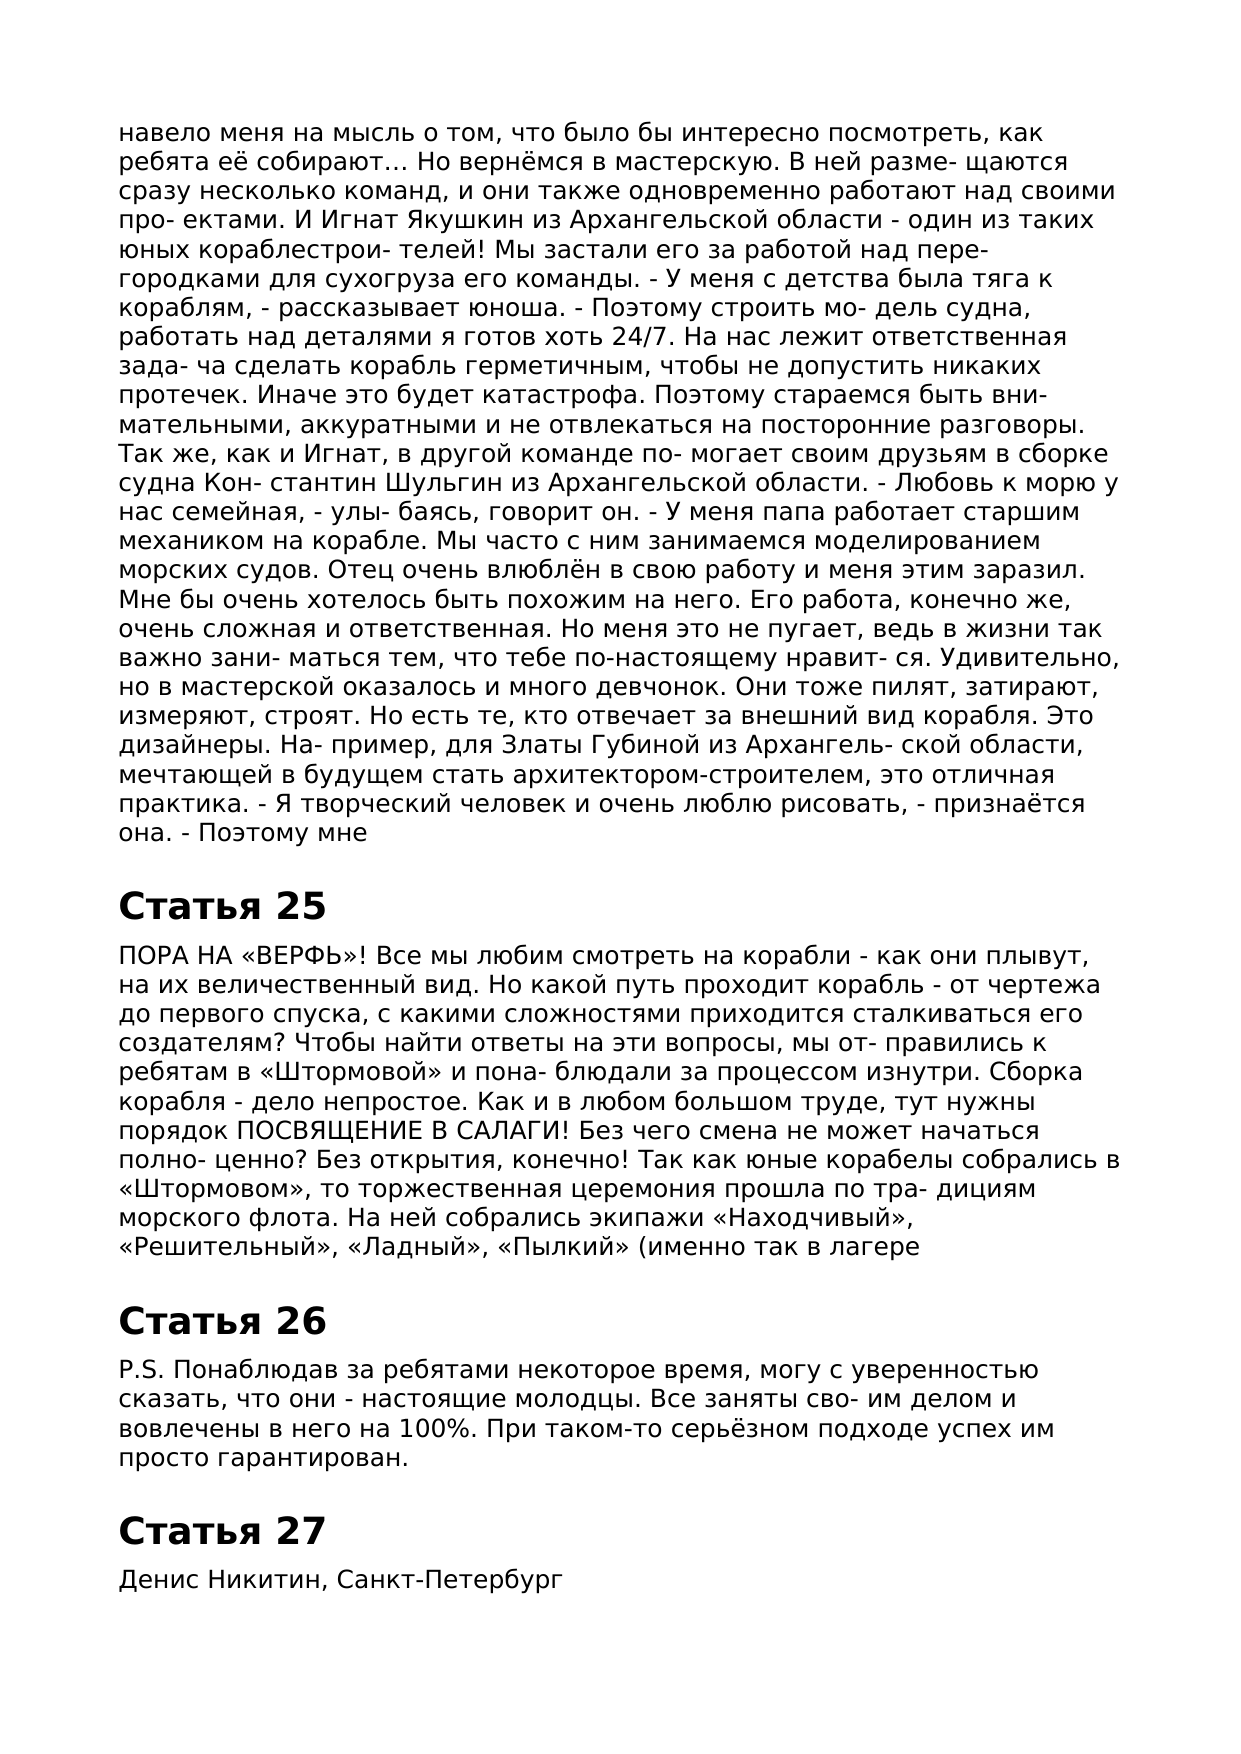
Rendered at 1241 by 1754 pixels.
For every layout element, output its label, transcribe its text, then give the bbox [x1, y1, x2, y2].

subtitle Статья 25 [118, 885, 1122, 928]
text Денис Никитин, Санкт-Петербург [118, 1566, 1122, 1595]
text навело меня на мысль о том, что было бы интересно посмотреть, как ребята её собирают… Но вернёмся в мастерскую. В ней разме- щаются сразу несколько команд, и они также одновременно работают над своими про- ектами. И Игнат Якушкин из Архангельской области - один из таких юных кораблестрои- телей! Мы застали его за работой над пере- городками для сухогруза его команды. - У меня с детства была тяга к кораблям, - рассказывает юноша. - Поэтому строить мо- дель судна, работать над деталями я готов хоть 24/7. На нас лежит ответственная зада- ча сделать корабль герметичным, чтобы не допустить никаких протечек. Иначе это будет катастрофа. Поэтому стараемся быть вни- мательными, аккуратными и не отвлекаться на посторонние разговоры. Так же, как и Игнат, в другой команде по- могает своим друзьям в сборке судна Кон- стантин Шульгин из Архангельской области. - Любовь к морю у нас семейная, - улы- баясь, говорит он. - У меня папа работает старшим механиком на корабле. Мы часто с ним занимаемся моделированием морских судов. Отец очень влюблён в свою работу и меня этим заразил. Мне бы очень хотелось быть похожим на него. Его работа, конечно же, очень сложная и ответственная. Но меня это не пугает, ведь в жизни так важно зани- маться тем, что тебе по-настоящему нравит- ся. Удивительно, но в мастерской оказалось и много девчонок. Они тоже пилят, затирают, измеряют, строят. Но есть те, кто отвечает за внешний вид корабля. Это дизайнеры. На- пример, для Златы Губиной из Архангель- ской области, мечтающей в будущем стать архитектором-строителем, это отличная практика. - Я творческий человек и очень люблю рисовать, - признаётся она. - Поэтому мне [118, 118, 1122, 847]
subtitle Статья 27 [118, 1509, 1122, 1553]
text P.S. Понаблюдав за ребятами некоторое время, могу с уверенностью сказать, что они - настоящие молодцы. Все заняты сво- им делом и вовлечены в него на 100%. При таком-то серьёзном подходе успех им просто гарантирован. [118, 1355, 1122, 1472]
text ПОРА НА «ВЕРФЬ»! Все мы любим смотреть на корабли - как они плывут, на их величественный вид. Но какой путь проходит корабль - от чертежа до первого спуска, с какими сложностями приходится сталкиваться его создателям? Чтобы найти ответы на эти вопросы, мы от- правились к ребятам в «Штормовой» и пона- блюдали за процессом изнутри. Сборка корабля - дело непростое. Как и в любом большом труде, тут нужны порядок ПОСВЯЩЕНИЕ В САЛАГИ! Без чего смена не может начаться полно- ценно? Без открытия, конечно! Так как юные корабелы собрались в «Штормовом», то торжественная церемония прошла по тра- дициям морского флота. На ней собрались экипажи «Находчивый», «Решительный», «Ладный», «Пылкий» (именно так в лагере [118, 941, 1122, 1262]
subtitle Статья 26 [118, 1299, 1122, 1343]
